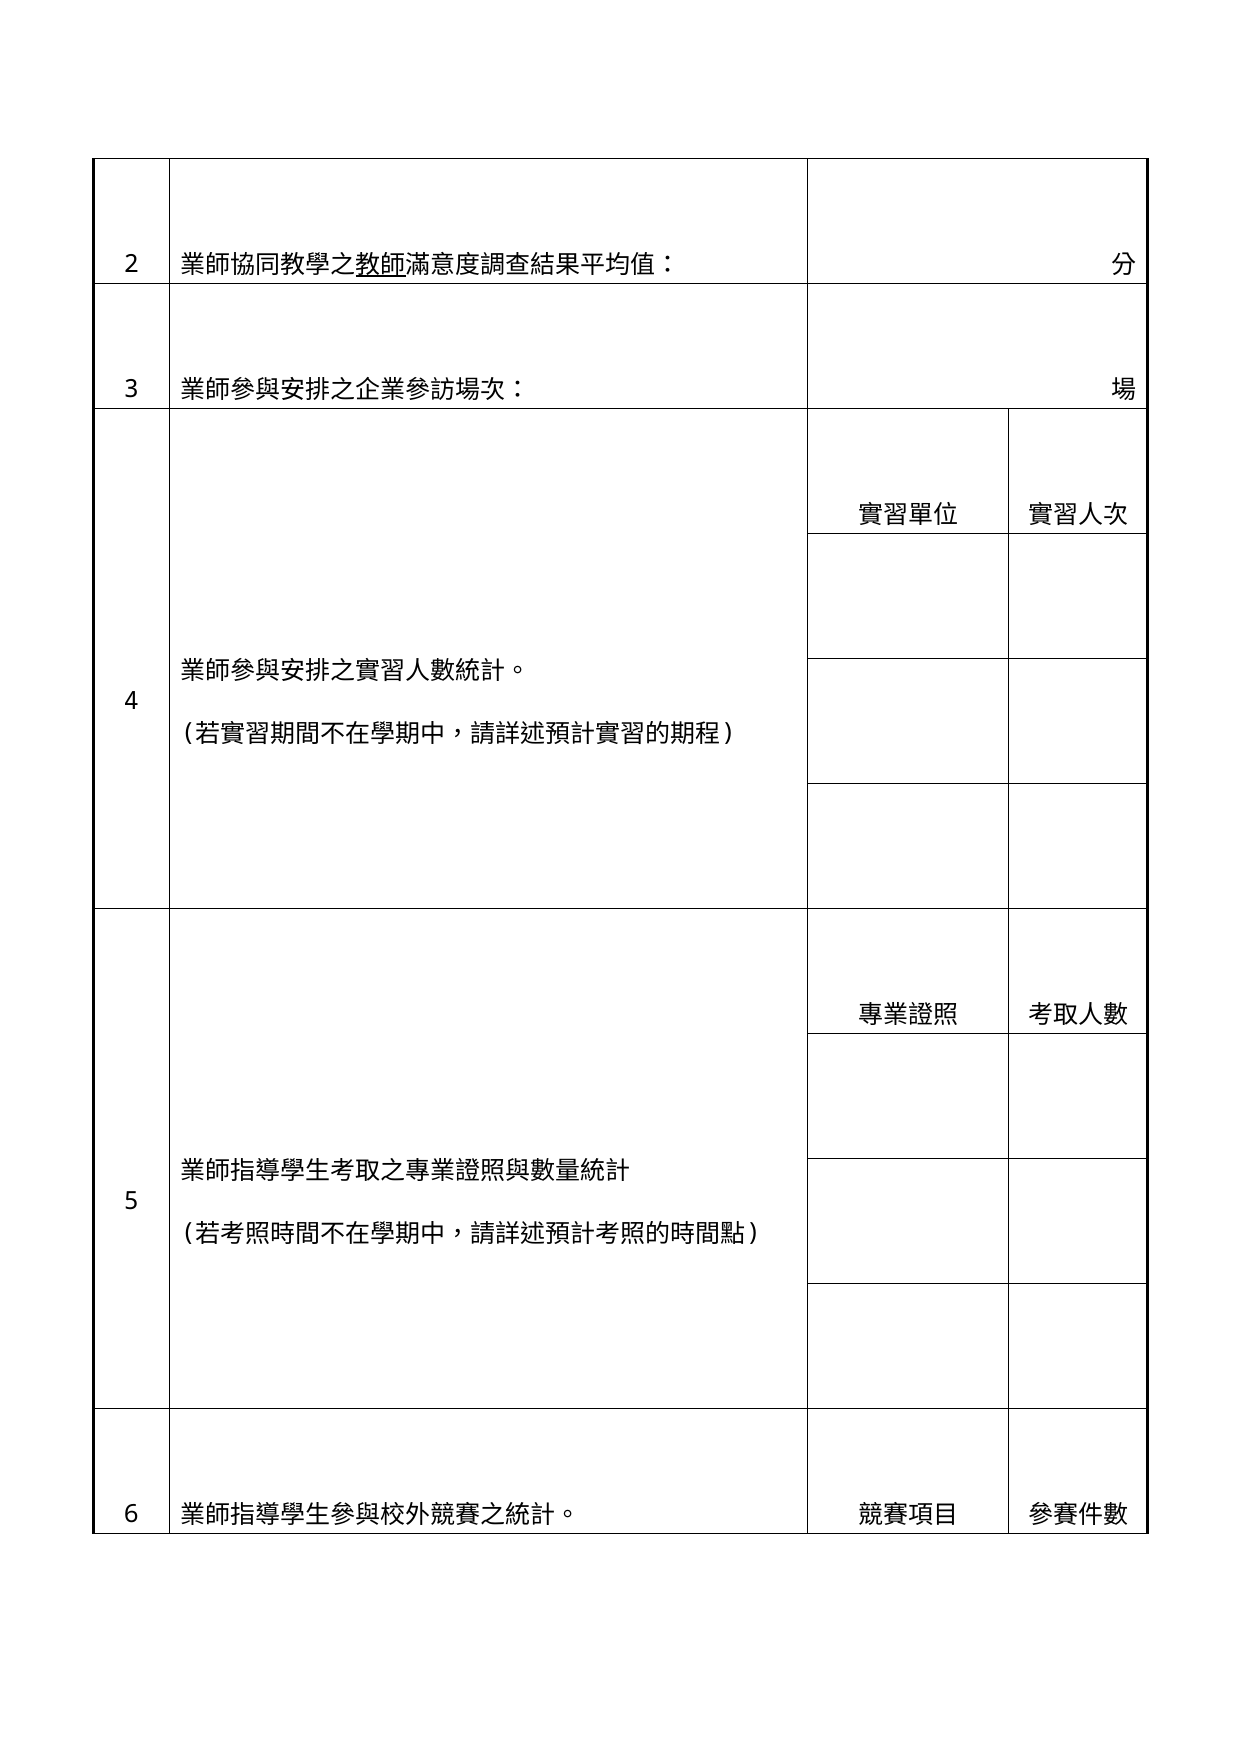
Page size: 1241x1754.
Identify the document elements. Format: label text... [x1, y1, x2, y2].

table_cell 4 [95, 409, 169, 908]
table_cell 業師參與安排之實習人數統計。 (若實習期間不在學期中，請詳述預計實習的期程) [170, 409, 807, 908]
table_cell 3 [95, 284, 169, 408]
table_cell 實習單位 [808, 409, 1008, 533]
table_cell [808, 1159, 1008, 1283]
table_cell 業師協同教學之教師滿意度調查結果平均值： [170, 159, 807, 283]
table_cell [1009, 1159, 1146, 1283]
table_cell 場 [808, 284, 1146, 408]
table_cell 參賽件數 [1009, 1409, 1146, 1533]
table_cell 6 [95, 1409, 169, 1533]
table_cell 競賽項目 [808, 1409, 1008, 1533]
table_cell [808, 534, 1008, 658]
table_cell 實習人次 [1009, 409, 1146, 533]
table_cell [808, 784, 1008, 908]
table_cell 5 [95, 909, 169, 1408]
table_cell [1009, 1284, 1146, 1408]
table_cell 業師指導學生考取之專業證照與數量統計 (若考照時間不在學期中，請詳述預計考照的時間點) [170, 909, 807, 1408]
table_cell [1009, 659, 1146, 783]
table_cell 分 [808, 159, 1146, 283]
table_cell 考取人數 [1009, 909, 1146, 1033]
table_cell [808, 659, 1008, 783]
table_cell [808, 1034, 1008, 1158]
table_cell 業師指導學生參與校外競賽之統計。 [170, 1409, 807, 1533]
table_cell 業師參與安排之企業參訪場次： [170, 284, 807, 408]
table_cell [1009, 534, 1146, 658]
table_cell 2 [95, 159, 169, 283]
table_cell [1009, 784, 1146, 908]
table_cell [808, 1284, 1008, 1408]
table_cell [1009, 1034, 1146, 1158]
table_cell 專業證照 [808, 909, 1008, 1033]
